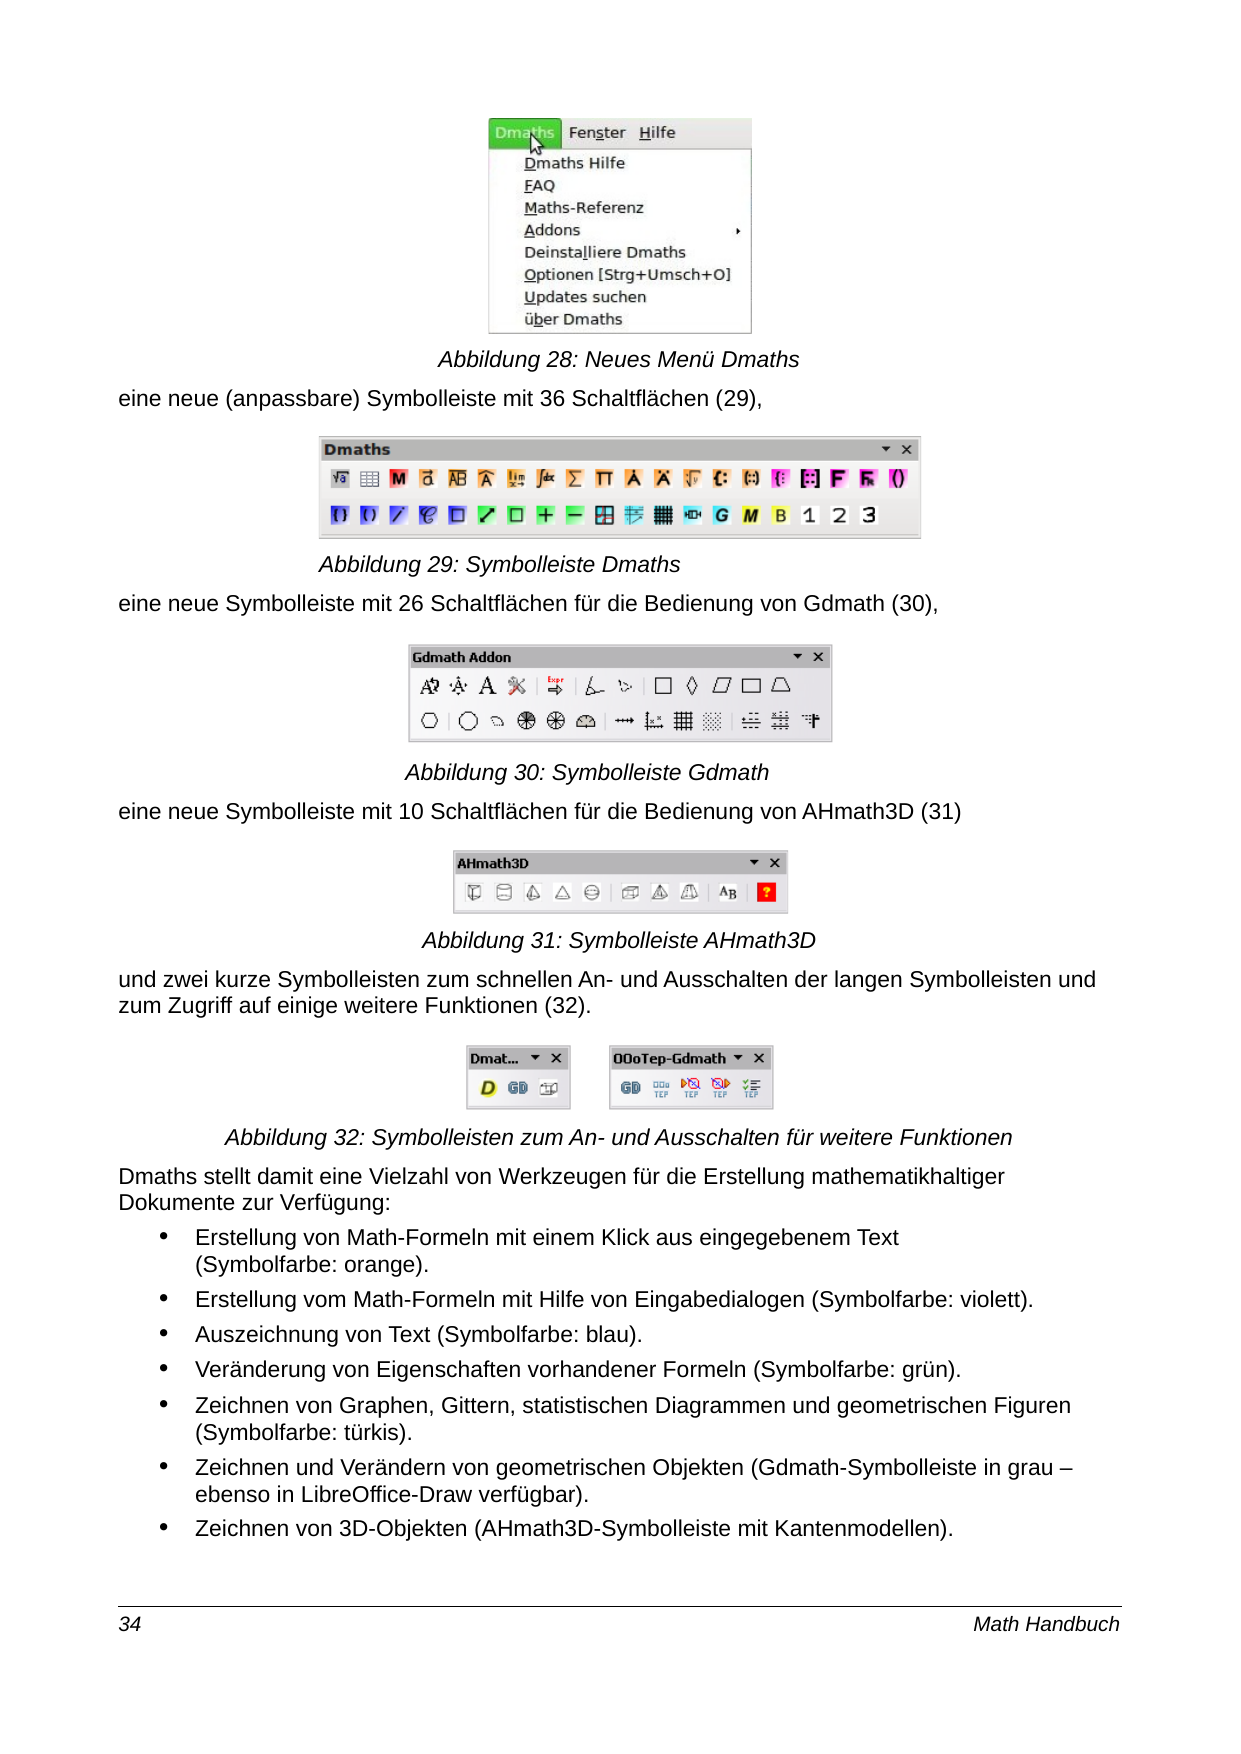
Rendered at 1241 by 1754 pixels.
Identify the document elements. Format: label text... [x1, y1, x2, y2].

list Erstellung vom Math-Formeln mit Hilfe von Eingabedialogen (Symbolfarbe: violett). [156, 1284, 1122, 1313]
list Auszeichnung von Text (Symbolfarbe: blau). [156, 1319, 1122, 1348]
text eine neue Symbolleiste mit 26 Schaltflächen für die Bedienung von Gdmath (Abbildung 30), [118, 590, 1122, 616]
list Zeichnen von 3D-Objekten (AHmath3D-Symbolleiste mit Kantenmodellen). [156, 1514, 1122, 1543]
text eine neue Symbolleiste mit 10 Schaltflächen für die Bedienung von AHmath3D (Abbildung 31) [118, 798, 1122, 824]
text Abbildung 29: Symbolleiste Dmaths [319, 551, 921, 577]
list Zeichnen und Verändern von geometrischen Objekten (Gdmath-Symbolleiste in grau – ebenso in LibreOffice-Draw verfügbar). [156, 1452, 1122, 1507]
text Abbildung 32: Symbolleisten zum An- und Ausschalten für weitere Funktionen [225, 1124, 1015, 1150]
text Abbildung 30: Symbolleiste Gdmath [405, 759, 835, 785]
text eine neue (anpassbare) Symbolleiste mit 36 Schaltflächen (Abbildung 29), [118, 385, 1122, 411]
text Abbildung 28: Neues Menü Dmaths [438, 346, 802, 372]
text Abbildung 31: Symbolleiste AHmath3D [422, 927, 818, 953]
picture [464, 1043, 776, 1112]
picture [318, 436, 922, 539]
list Veränderung von Eigenschaften vorhandener Formeln (Symbolfarbe: grün). [156, 1355, 1122, 1384]
list Zeichnen von Graphen, Gittern, statistischen Diagrammen und geometrischen Figuren (Symbolfarbe: türkis). [156, 1390, 1122, 1446]
picture [405, 641, 836, 747]
list Dmaths stellt damit eine Vielzahl von Werkzeugen für die Erstellung mathematikhaltiger Dokumente zur Verfügung: [118, 1163, 1122, 1216]
text und zwei kurze Symbolleisten zum schnellen An- und Ausschalten der langen Symbolleisten und zum Zugriff auf einige weitere Funktionen (Abbildung 32). [118, 966, 1122, 1019]
picture [488, 118, 752, 334]
list Erstellung von Math-Formeln mit einem Klick aus eingegebenem Text (Symbolfarbe: orange). [156, 1222, 1122, 1278]
picture [452, 849, 789, 915]
